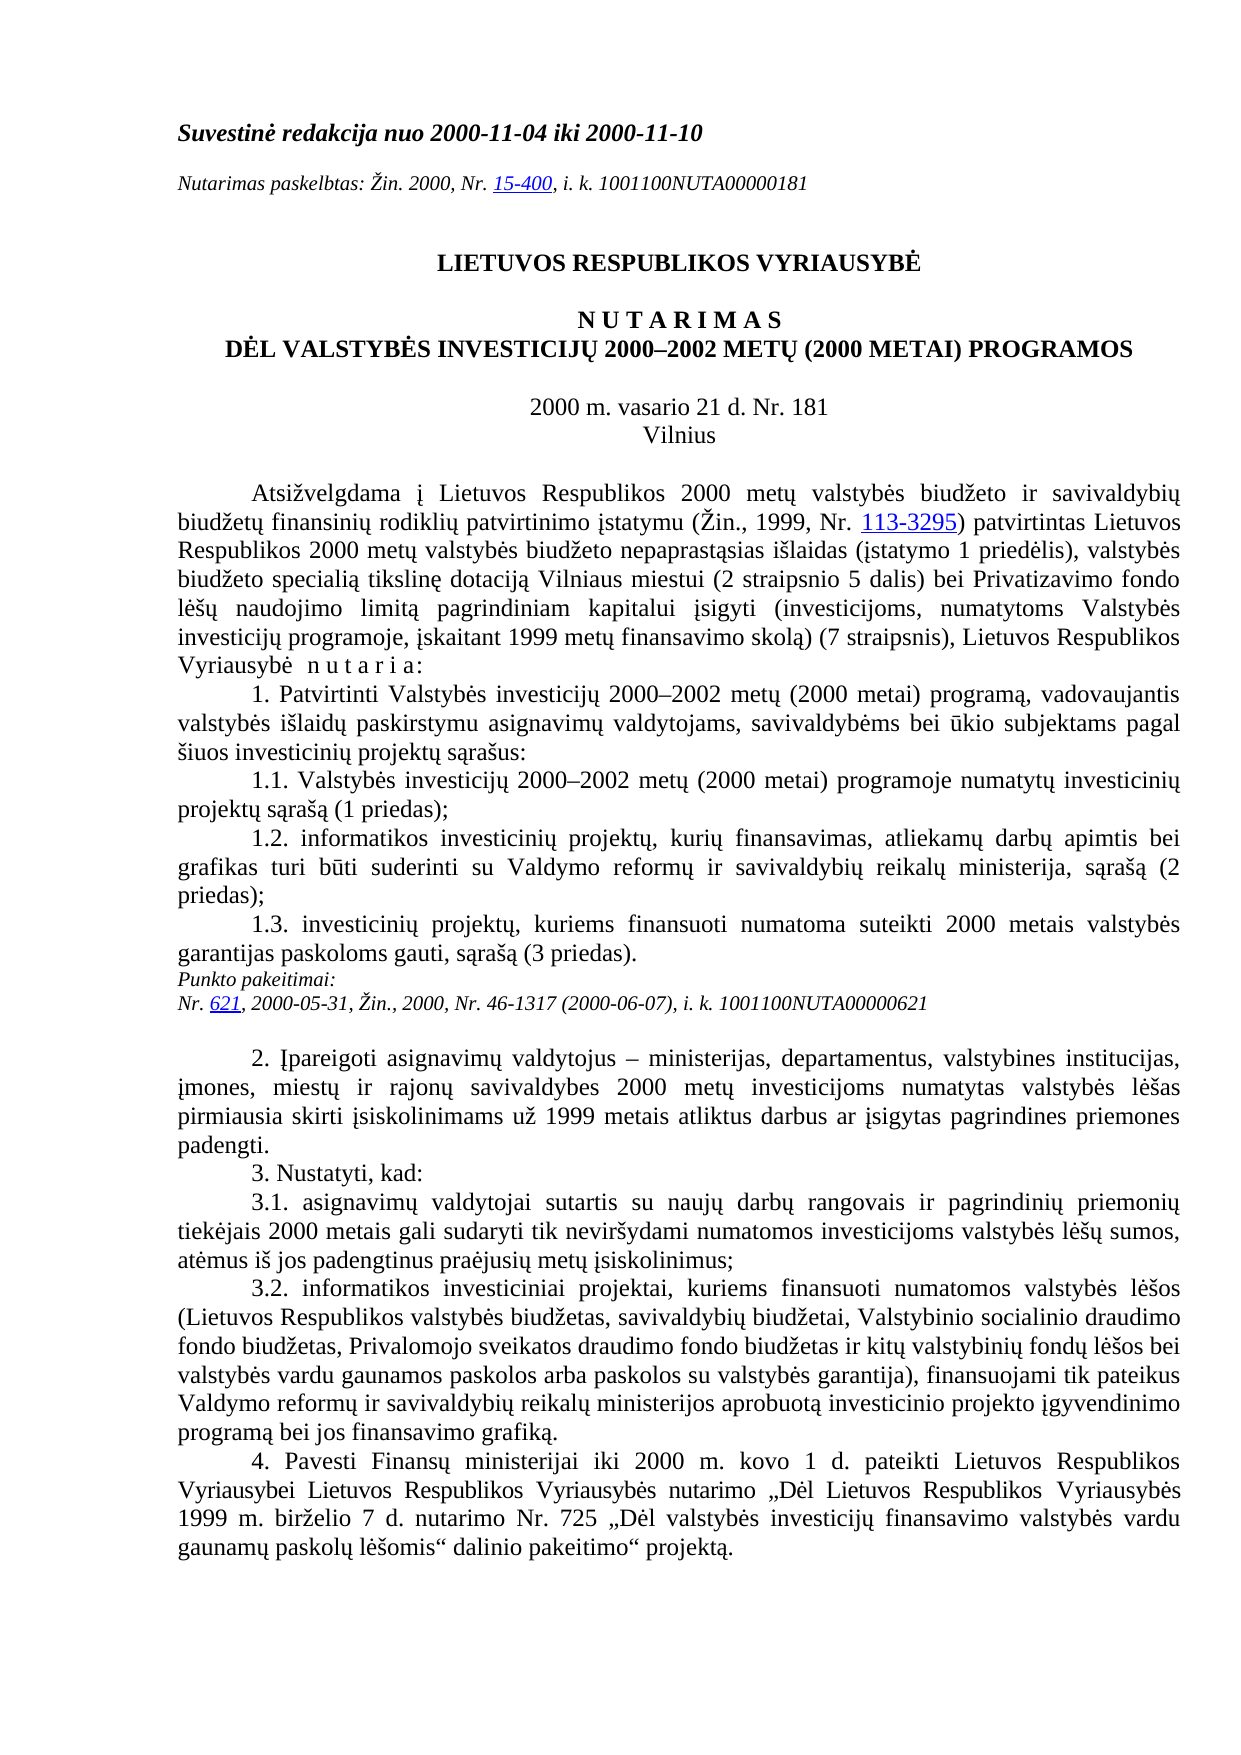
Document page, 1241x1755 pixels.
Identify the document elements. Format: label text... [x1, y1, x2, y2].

text 3. Nustatyti, kad: [177, 1158, 1181, 1187]
text 3.2. informatikos investiciniai projektai, kuriems finansuoti numatomos valstybės lėšos (Lietuvos Respublikos valstybės biudžetas, savivaldybių biudžetai, Valstybinio socialinio draudimo fondo biudžetas, Privalomojo sveikatos draudimo fondo biudžetas ir kitų valstybinių fondų lėšos bei valstybės vardu gaunamos paskolos arba paskolos su valstybės garantija), finansuojami tik pateikus Valdymo reformų ir savivaldybių reikalų ministerijos aprobuotą investicinio projekto įgyvendinimo programą bei jos finansavimo grafiką. [177, 1273, 1181, 1446]
text 2000 m. vasario 21 d. Nr. 181 [177, 392, 1181, 420]
text Nr. 621, 2000-05-31, Žin., 2000, Nr. 46-1317 (2000-06-07), i. k. 1001100NUTA00000621 [177, 991, 1181, 1015]
text N U T A R I M A S [177, 305, 1181, 334]
text Punkto pakeitimai: [177, 967, 1181, 991]
text 1.3. investicinių projektų, kuriems finansuoti numatoma suteikti 2000 metais valstybės garantijas paskoloms gauti, sąrašą (3 priedas). [177, 909, 1181, 967]
text 1.1. Valstybės investicijų 2000–2002 metų (2000 metai) programoje numatytų investicinių projektų sąrašą (1 priedas); [177, 765, 1181, 823]
text Vilnius [177, 420, 1181, 449]
text Suvestinė redakcija nuo 2000-11-04 iki 2000-11-10 [177, 118, 1181, 147]
text 2. Įpareigoti asignavimų valdytojus – ministerijas, departamentus, valstybines institucijas, įmones, miestų ir rajonų savivaldybes 2000 metų investicijoms numatytas valstybės lėšas pirmiausia skirti įsiskolinimams už 1999 metais atliktus darbus ar įsigytas pagrindines priemones padengti. [177, 1043, 1181, 1158]
text DĖL VALSTYBĖS INVESTICIJŲ 2000–2002 METŲ (2000 METAI) PROGRAMOS [177, 334, 1181, 363]
text 1. Patvirtinti Valstybės investicijų 2000–2002 metų (2000 metai) programą, vadovaujantis valstybės išlaidų paskirstymu asignavimų valdytojams, savivaldybėms bei ūkio subjektams pagal šiuos investicinių projektų sąrašus: [177, 679, 1181, 765]
text Atsižvelgdama į Lietuvos Respublikos 2000 metų valstybės biudžeto ir savivaldybių biudžetų finansinių rodiklių patvirtinimo įstatymu (Žin., 1999, Nr. 113-3295) patvirtintas Lietuvos Respublikos 2000 metų valstybės biudžeto nepaprastąsias išlaidas (įstatymo 1 priedėlis), valstybės biudžeto specialią tikslinę dotaciją Vilniaus miestui (2 straipsnio 5 dalis) bei Privatizavimo fondo lėšų naudojimo limitą pagrindiniam kapitalui įsigyti (investicijoms, numatytoms Valstybės investicijų programoje, įskaitant 1999 metų finansavimo skolą) (7 straipsnis), Lietuvos Respublikos Vyriausybė nutaria: [177, 478, 1181, 679]
text 4. Pavesti Finansų ministerijai iki 2000 m. kovo 1 d. pateikti Lietuvos Respublikos Vyriausybei Lietuvos Respublikos Vyriausybės nutarimo „Dėl Lietuvos Respublikos Vyriausybės 1999 m. birželio 7 d. nutarimo Nr. 725 „Dėl valstybės investicijų finansavimo valstybės vardu gaunamų paskolų lėšomis“ dalinio pakeitimo“ projektą. [177, 1446, 1181, 1561]
text 1.2. informatikos investicinių projektų, kurių finansavimas, atliekamų darbų apimtis bei grafikas turi būti suderinti su Valdymo reformų ir savivaldybių reikalų ministerija, sąrašą (2 priedas); [177, 823, 1181, 909]
text Nutarimas paskelbtas: Žin. 2000, Nr. 15-400, i. k. 1001100NUTA00000181 [177, 171, 1181, 195]
text LIETUVOS RESPUBLIKOS VYRIAUSYBĖ [177, 248, 1181, 277]
text 3.1. asignavimų valdytojai sutartis su naujų darbų rangovais ir pagrindinių priemonių tiekėjais 2000 metais gali sudaryti tik neviršydami numatomos investicijoms valstybės lėšų sumos, atėmus iš jos padengtinus praėjusių metų įsiskolinimus; [177, 1187, 1181, 1273]
